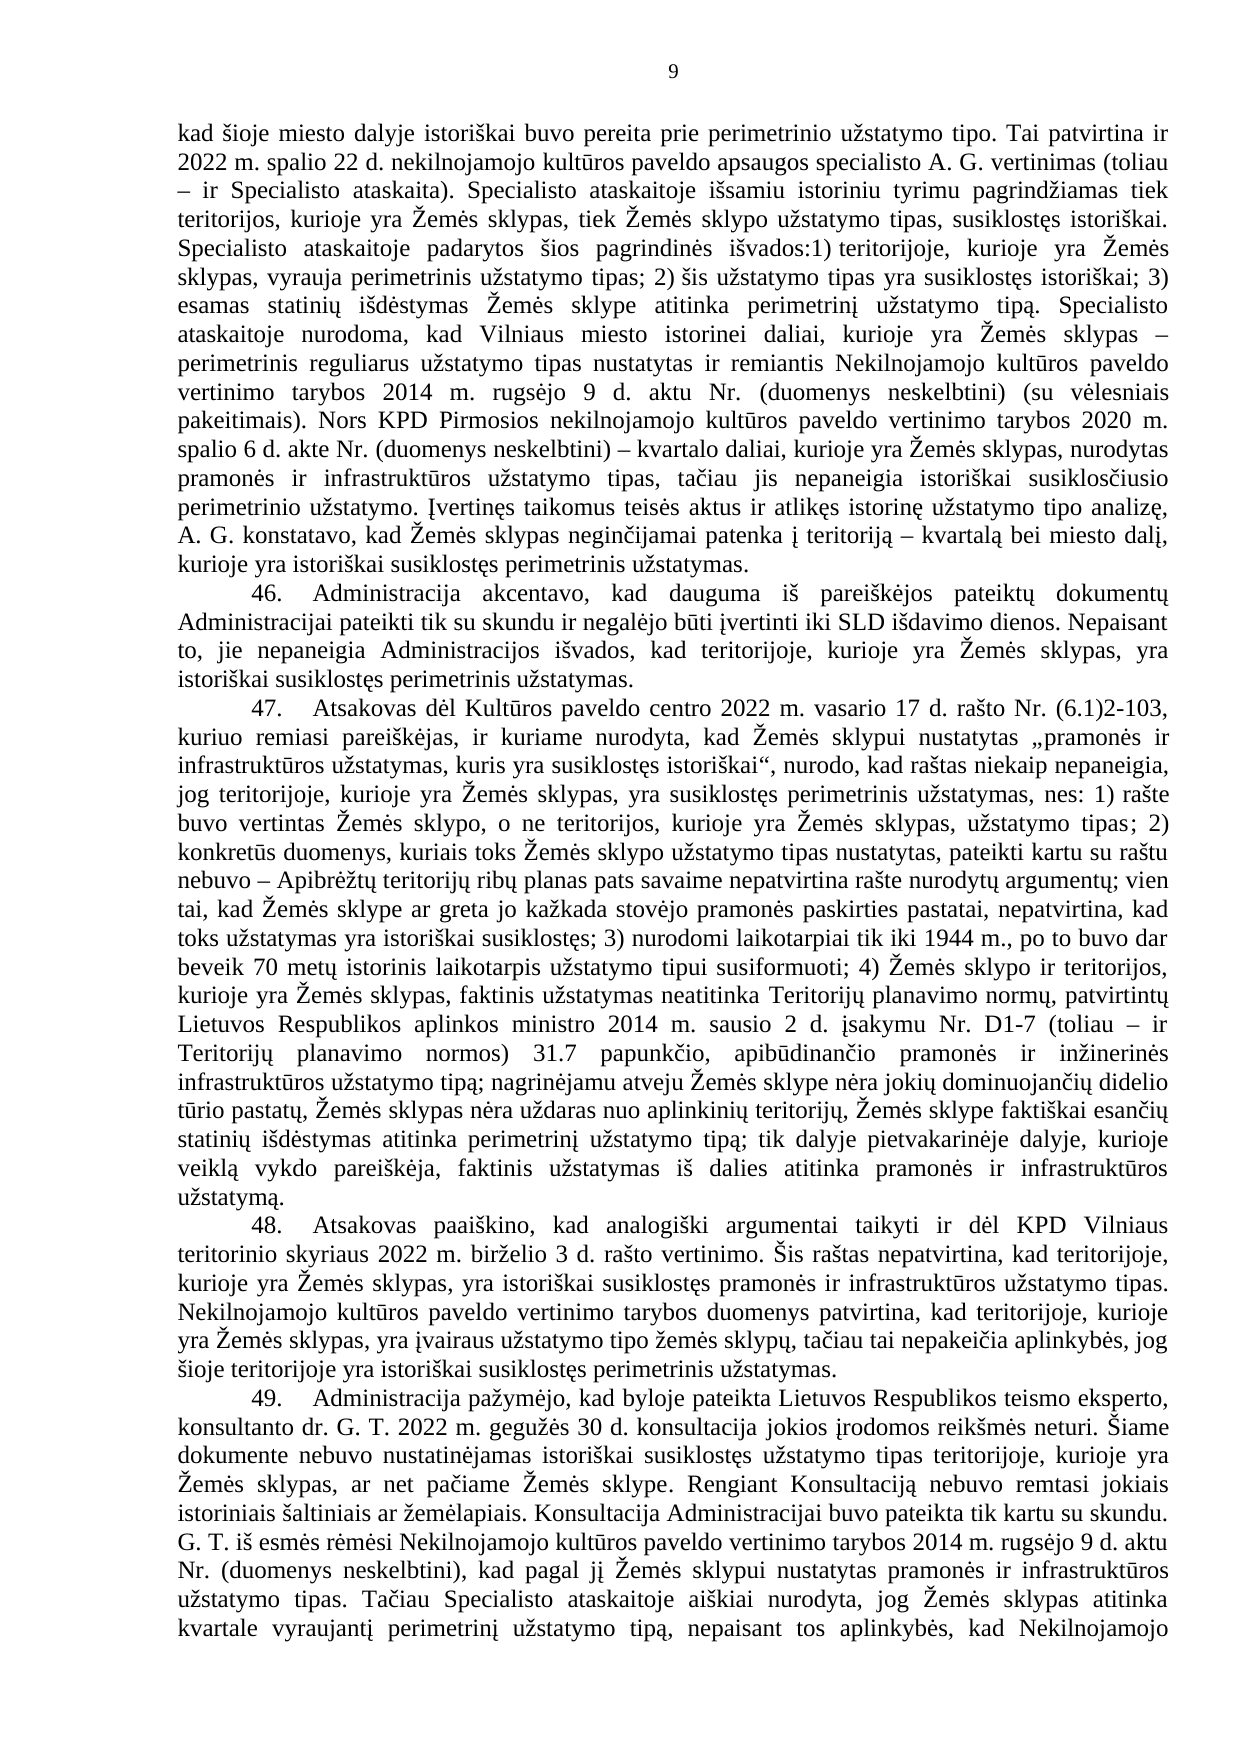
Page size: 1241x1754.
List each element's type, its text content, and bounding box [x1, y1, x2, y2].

text 49. Administracija pažymėjo, kad byloje pateikta Lietuvos Respublikos teismo eksperto, konsultanto dr. G. T. 2022 m. gegužės 30 d. konsultacija jokios įrodomos reikšmės neturi. Šiame dokumente nebuvo nustatinėjamas istoriškai susiklostęs užstatymo tipas teritorijoje, kurioje yra Žemės sklypas, ar net pačiame Žemės sklype. Rengiant Konsultaciją nebuvo remtasi jokiais istoriniais šaltiniais ar žemėlapiais. Konsultacija Administracijai buvo pateikta tik kartu su skundu. G. T. iš esmės rėmėsi Nekilnojamojo kultūros paveldo vertinimo tarybos 2014 m. rugsėjo 9 d. aktu Nr. (duomenys neskelbtini), kad pagal jį Žemės sklypui nustatytas pramonės ir infrastruktūros užstatymo tipas. Tačiau Specialisto ataskaitoje aiškiai nurodyta, jog Žemės sklypas atitinka kvartale vyraujantį perimetrinį užstatymo tipą, nepaisant tos aplinkybės, kad Nekilnojamojo [177, 1383, 1169, 1642]
text 47. Atsakovas dėl Kultūros paveldo centro 2022 m. vasario 17 d. rašto Nr. (6.1)2-103, kuriuo remiasi pareiškėjas, ir kuriame nurodyta, kad Žemės sklypui nustatytas „pramonės ir infrastruktūros užstatymas, kuris yra susiklostęs istoriškai“, nurodo, kad raštas niekaip nepaneigia, jog teritorijoje, kurioje yra Žemės sklypas, yra susiklostęs perimetrinis užstatymas, nes: 1) rašte buvo vertintas Žemės sklypo, o ne teritorijos, kurioje yra Žemės sklypas, užstatymo tipas; 2) konkretūs duomenys, kuriais toks Žemės sklypo užstatymo tipas nustatytas, pateikti kartu su raštu nebuvo – Apibrėžtų teritorijų ribų planas pats savaime nepatvirtina rašte nurodytų argumentų; vien tai, kad Žemės sklype ar greta jo kažkada stovėjo pramonės paskirties pastatai, nepatvirtina, kad toks užstatymas yra istoriškai susiklostęs; 3) nurodomi laikotarpiai tik iki 1944 m., po to buvo dar beveik 70 metų istorinis laikotarpis užstatymo tipui susiformuoti; 4) Žemės sklypo ir teritorijos, kurioje yra Žemės sklypas, faktinis užstatymas neatitinka Teritorijų planavimo normų, patvirtintų Lietuvos Respublikos aplinkos ministro 2014 m. sausio 2 d. įsakymu Nr. D1-7 (toliau – ir Teritorijų planavimo normos) 31.7 papunkčio, apibūdinančio pramonės ir inžinerinės infrastruktūros užstatymo tipą; nagrinėjamu atveju Žemės sklype nėra jokių dominuojančių didelio tūrio pastatų, Žemės sklypas nėra uždaras nuo aplinkinių teritorijų, Žemės sklype faktiškai esančių statinių išdėstymas atitinka perimetrinį užstatymo tipą; tik dalyje pietvakarinėje dalyje, kurioje veiklą vykdo pareiškėja, faktinis užstatymas iš dalies atitinka pramonės ir infrastruktūros užstatymą. [177, 693, 1169, 1211]
text 46. Administracija akcentavo, kad dauguma iš pareiškėjos pateiktų dokumentų Administracijai pateikti tik su skundu ir negalėjo būti įvertinti iki SLD išdavimo dienos. Nepaisant to, jie nepaneigia Administracijos išvados, kad teritorijoje, kurioje yra Žemės sklypas, yra istoriškai susiklostęs perimetrinis užstatymas. [177, 578, 1169, 693]
text kad šioje miesto dalyje istoriškai buvo pereita prie perimetrinio užstatymo tipo. Tai patvirtina ir 2022 m. spalio 22 d. nekilnojamojo kultūros paveldo apsaugos specialisto A. G. vertinimas (toliau – ir Specialisto ataskaita). Specialisto ataskaitoje išsamiu istoriniu tyrimu pagrindžiamas tiek teritorijos, kurioje yra Žemės sklypas, tiek Žemės sklypo užstatymo tipas, susiklostęs istoriškai. Specialisto ataskaitoje padarytos šios pagrindinės išvados:1) teritorijoje, kurioje yra Žemės sklypas, vyrauja perimetrinis užstatymo tipas; 2) šis užstatymo tipas yra susiklostęs istoriškai; 3) esamas statinių išdėstymas Žemės sklype atitinka perimetrinį užstatymo tipą. Specialisto ataskaitoje nurodoma, kad Vilniaus miesto istorinei daliai, kurioje yra Žemės sklypas – perimetrinis reguliarus užstatymo tipas nustatytas ir remiantis Nekilnojamojo kultūros paveldo vertinimo tarybos 2014 m. rugsėjo 9 d. aktu Nr. (duomenys neskelbtini) (su vėlesniais pakeitimais). Nors KPD Pirmosios nekilnojamojo kultūros paveldo vertinimo tarybos 2020 m. spalio 6 d. akte Nr. (duomenys neskelbtini) – kvartalo daliai, kurioje yra Žemės sklypas, nurodytas pramonės ir infrastruktūros užstatymo tipas, tačiau jis nepaneigia istoriškai susiklosčiusio perimetrinio užstatymo. Įvertinęs taikomus teisės aktus ir atlikęs istorinę užstatymo tipo analizę, A. G. konstatavo, kad Žemės sklypas neginčijamai patenka į teritoriją – kvartalą bei miesto dalį, kurioje yra istoriškai susiklostęs perimetrinis užstatymas. [177, 118, 1169, 578]
text 48. Atsakovas paaiškino, kad analogiški argumentai taikyti ir dėl KPD Vilniaus teritorinio skyriaus 2022 m. birželio 3 d. rašto vertinimo. Šis raštas nepatvirtina, kad teritorijoje, kurioje yra Žemės sklypas, yra istoriškai susiklostęs pramonės ir infrastruktūros užstatymo tipas. Nekilnojamojo kultūros paveldo vertinimo tarybos duomenys patvirtina, kad teritorijoje, kurioje yra Žemės sklypas, yra įvairaus užstatymo tipo žemės sklypų, tačiau tai nepakeičia aplinkybės, jog šioje teritorijoje yra istoriškai susiklostęs perimetrinis užstatymas. [177, 1211, 1169, 1383]
